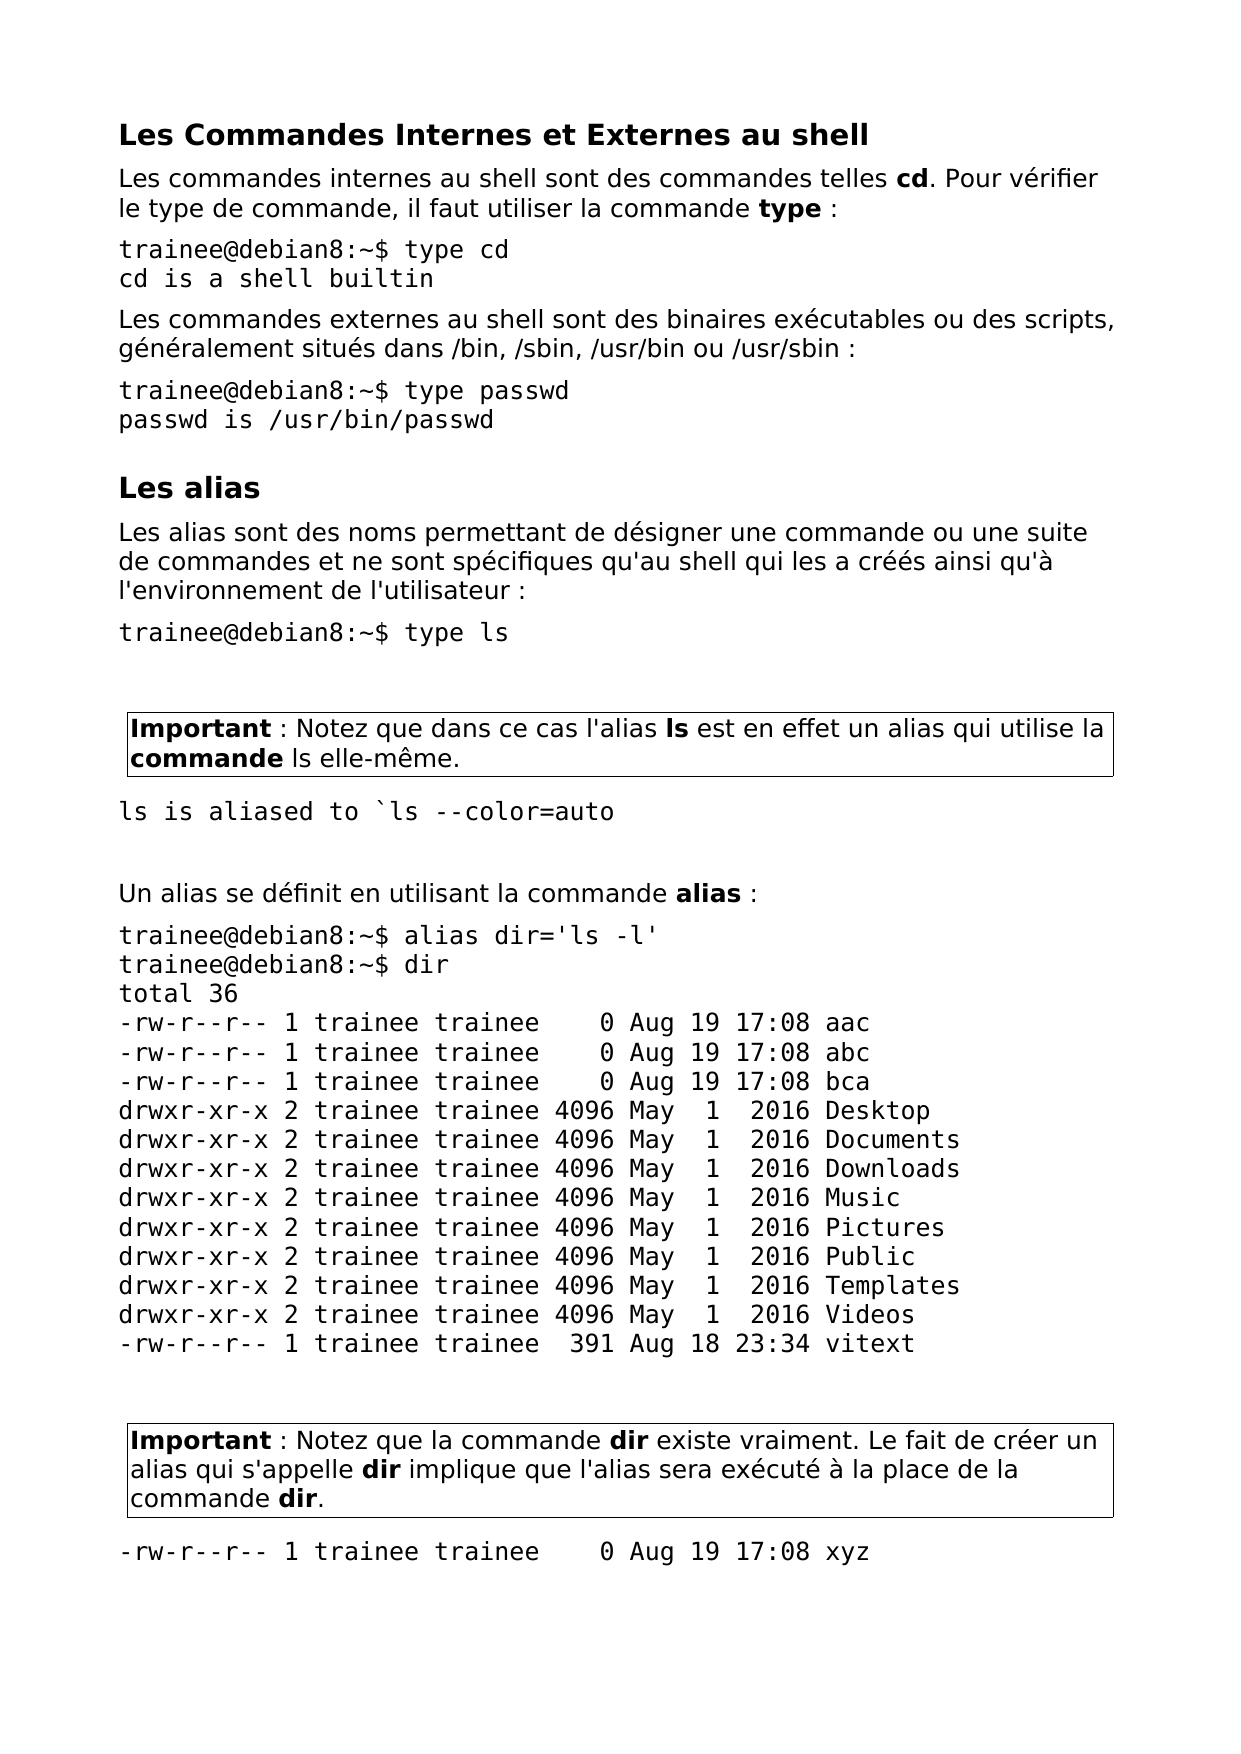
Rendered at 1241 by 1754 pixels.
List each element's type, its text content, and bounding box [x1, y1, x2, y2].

text trainee@debian8:~$ alias dir='ls -l' trainee@debian8:~$ dir total 36 -rw-r--r-- 1 trainee trainee 0 Aug 19 17:08 aac -rw-r--r-- 1 trainee trainee 0 Aug 19 17:08 abc -rw-r--r-- 1 trainee trainee 0 Aug 19 17:08 bca drwxr-xr-x 2 trainee trainee 4096 May 1 2016 Desktop drwxr-xr-x 2 trainee trainee 4096 May 1 2016 Documents drwxr-xr-x 2 trainee trainee 4096 May 1 2016 Downloads drwxr-xr-x 2 trainee trainee 4096 May 1 2016 Music drwxr-xr-x 2 trainee trainee 4096 May 1 2016 Pictures drwxr-xr-x 2 trainee trainee 4096 May 1 2016 Public drwxr-xr-x 2 trainee trainee 4096 May 1 2016 Templates drwxr-xr-x 2 trainee trainee 4096 May 1 2016 Videos -rw-r--r-- 1 trainee trainee 391 Aug 18 23:34 vitext [118, 921, 1122, 1399]
table_header Important : Notez que la commande dir existe vraiment. Le fait de créer un alias qui s'appelle dir implique que l'alias sera exécuté à la place de la commande dir. [128, 1424, 1113, 1517]
text trainee@debian8:~$ type ls [118, 618, 1122, 688]
text ls is aliased to `ls --color=auto [118, 785, 1122, 826]
text Les commandes externes au shell sont des binaires exécutables ou des scripts, généralement situés dans /bin, /sbin, /usr/bin ou /usr/sbin : [118, 306, 1122, 364]
text -rw-r--r-- 1 trainee trainee 0 Aug 19 17:08 xyz [118, 1526, 1122, 1567]
text Un alias se définit en utilisant la commande alias : [118, 879, 1122, 908]
text Les alias sont des noms permettant de désigner une commande ou une suite de commandes et ne sont spécifiques qu'au shell qui les a créés ainsi qu'à l'environnement de l'utilisateur : [118, 518, 1122, 605]
text trainee@debian8:~$ type passwd passwd is /usr/bin/passwd [118, 376, 1122, 435]
subtitle Les alias [118, 471, 1122, 505]
subtitle Les Commandes Internes et Externes au shell [118, 118, 1122, 152]
text Les commandes internes au shell sont des commandes telles cd. Pour vérifier le type de commande, il faut utiliser la commande type : [118, 164, 1122, 223]
table_header Important : Notez que dans ce cas l'alias ls est en effet un alias qui utilise la commande ls elle-même. [128, 713, 1113, 776]
text trainee@debian8:~$ type cd cd is a shell builtin [118, 235, 1122, 294]
